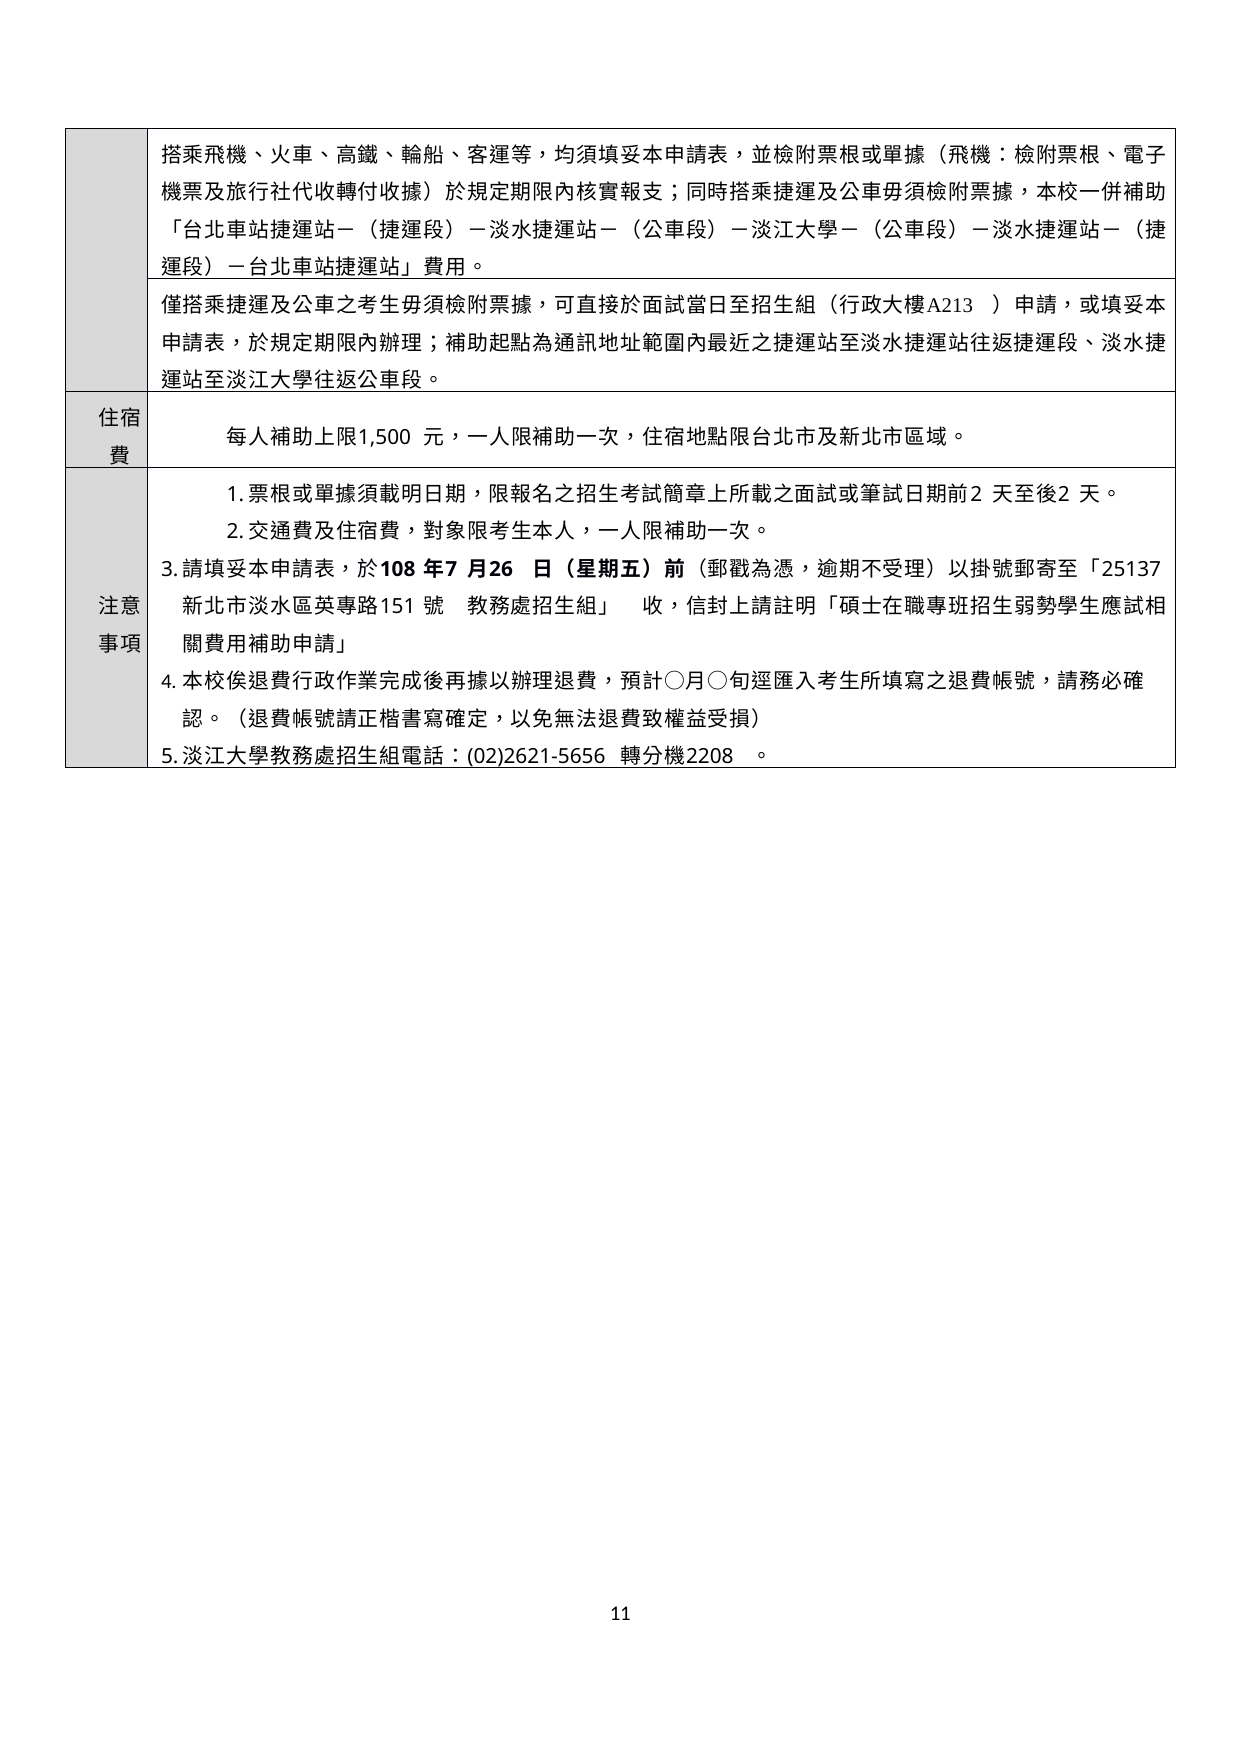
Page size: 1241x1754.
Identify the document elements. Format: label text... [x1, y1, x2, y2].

table_cell [66, 129, 147, 391]
table_cell 每人補助上限1,500元，一人限補助一次，住宿地點限台北市及新北市區域。 [148, 392, 1175, 467]
table_cell 住宿費 [66, 392, 147, 467]
table_cell 搭乘飛機、火車、高鐵、輪船、客運等，均須填妥本申請表，並檢附票根或單據（飛機：檢附票根、電子機票及旅行社代收轉付收據）於規定期限內核實報支；同時搭乘捷運及公車毋須檢附票據，本校一併補助「台北車站捷運站－（捷運段）－淡水捷運站－（公車段）－淡江大學－（公車段）－淡水捷運站－（捷運段）－台北車站捷運站」費用。 [148, 129, 1175, 278]
table_cell 注意 事項 [66, 468, 147, 767]
table_cell 僅搭乘捷運及公車之考生毋須檢附票據，可直接於面試當日至招生組（行政大樓A213）申請，或填妥本申請表，於規定期限內辦理；補助起點為通訊地址範圍內最近之捷運站至淡水捷運站往返捷運段、淡水捷運站至淡江大學往返公車段。 [148, 279, 1175, 391]
table_cell 1.票根或單據須載明日期，限報名之招生考試簡章上所載之面試或筆試日期前2天至後2天。 2.交通費及住宿費，對象限考生本人，一人限補助一次。 3.請填妥本申請表，於108年7月26日（星期五）前（郵戳為憑，逾期不受理）以掛號郵寄至「25137新北市淡水區英專路151號 教務處招生組」 收，信封上請註明「碩士在職專班招生弱勢學生應試相關費用補助申請」 4.本校俟退費行政作業完成後再據以辦理退費，預計○月○旬逕匯入考生所填寫之退費帳號，請務必確認。（退費帳號請正楷書寫確定，以免無法退費致權益受損） 5.淡江大學教務處招生組電話：(02)2621-5656轉分機2208。 [148, 468, 1175, 767]
